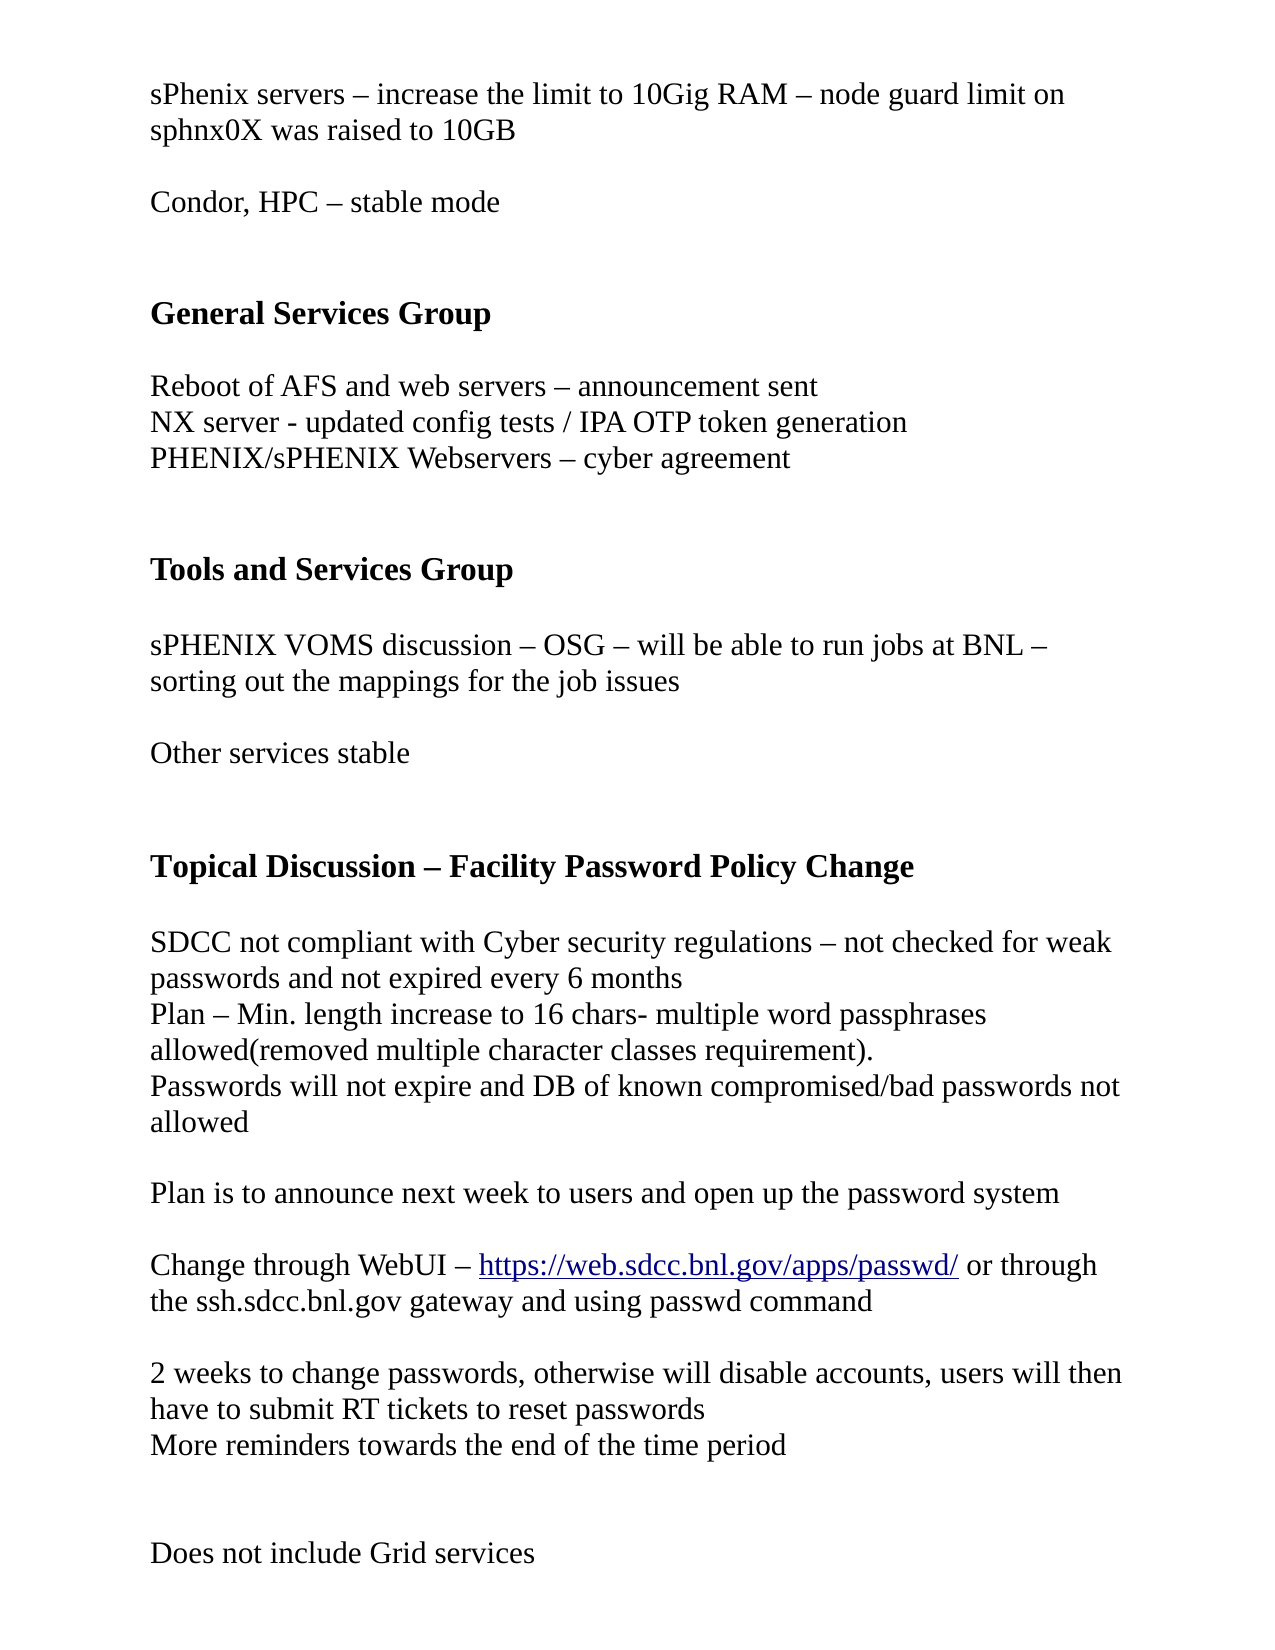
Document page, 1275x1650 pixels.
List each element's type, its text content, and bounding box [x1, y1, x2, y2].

text Reboot of AFS and web servers – announcement sent [150, 367, 1125, 403]
text Plan is to announce next week to users and open up the password system [150, 1175, 1125, 1211]
text SDCC not compliant with Cyber security regulations – not checked for weak passwords and not expired every 6 months [150, 923, 1125, 995]
text General Services Group [150, 293, 1125, 331]
text 2 weeks to change passwords, otherwise will disable accounts, users will then have to submit RT tickets to reset passwords [150, 1354, 1125, 1426]
text Other services stable [150, 734, 1125, 770]
text PHENIX/sPHENIX Webservers – cyber agreement [150, 439, 1125, 475]
text Tools and Services Group [150, 549, 1125, 588]
text Condor, HPC – stable mode [150, 183, 1125, 219]
text More reminders towards the end of the time period [150, 1426, 1125, 1462]
text sPhenix servers – increase the limit to 10Gig RAM – node guard limit on sphnx0X was raised to 10GB [150, 75, 1125, 147]
text Does not include Grid services [150, 1534, 1125, 1570]
text NX server - updated config tests / IPA OTP token generation [150, 403, 1125, 439]
text Plan – Min. length increase to 16 chars- multiple word passphrases allowed(removed multiple character classes requirement). [150, 995, 1125, 1067]
text Passwords will not expire and DB of known compromised/bad passwords not allowed [150, 1067, 1125, 1139]
text Topical Discussion – Facility Password Policy Change [150, 846, 1125, 885]
text Change through WebUI – https://web.sdcc.bnl.gov/apps/passwd/ or through the ssh.sdcc.bnl.gov gateway and using passwd command [150, 1247, 1125, 1318]
text sPHENIX VOMS discussion – OSG – will be able to run jobs at BNL – sorting out the mappings for the job issues [150, 626, 1125, 698]
